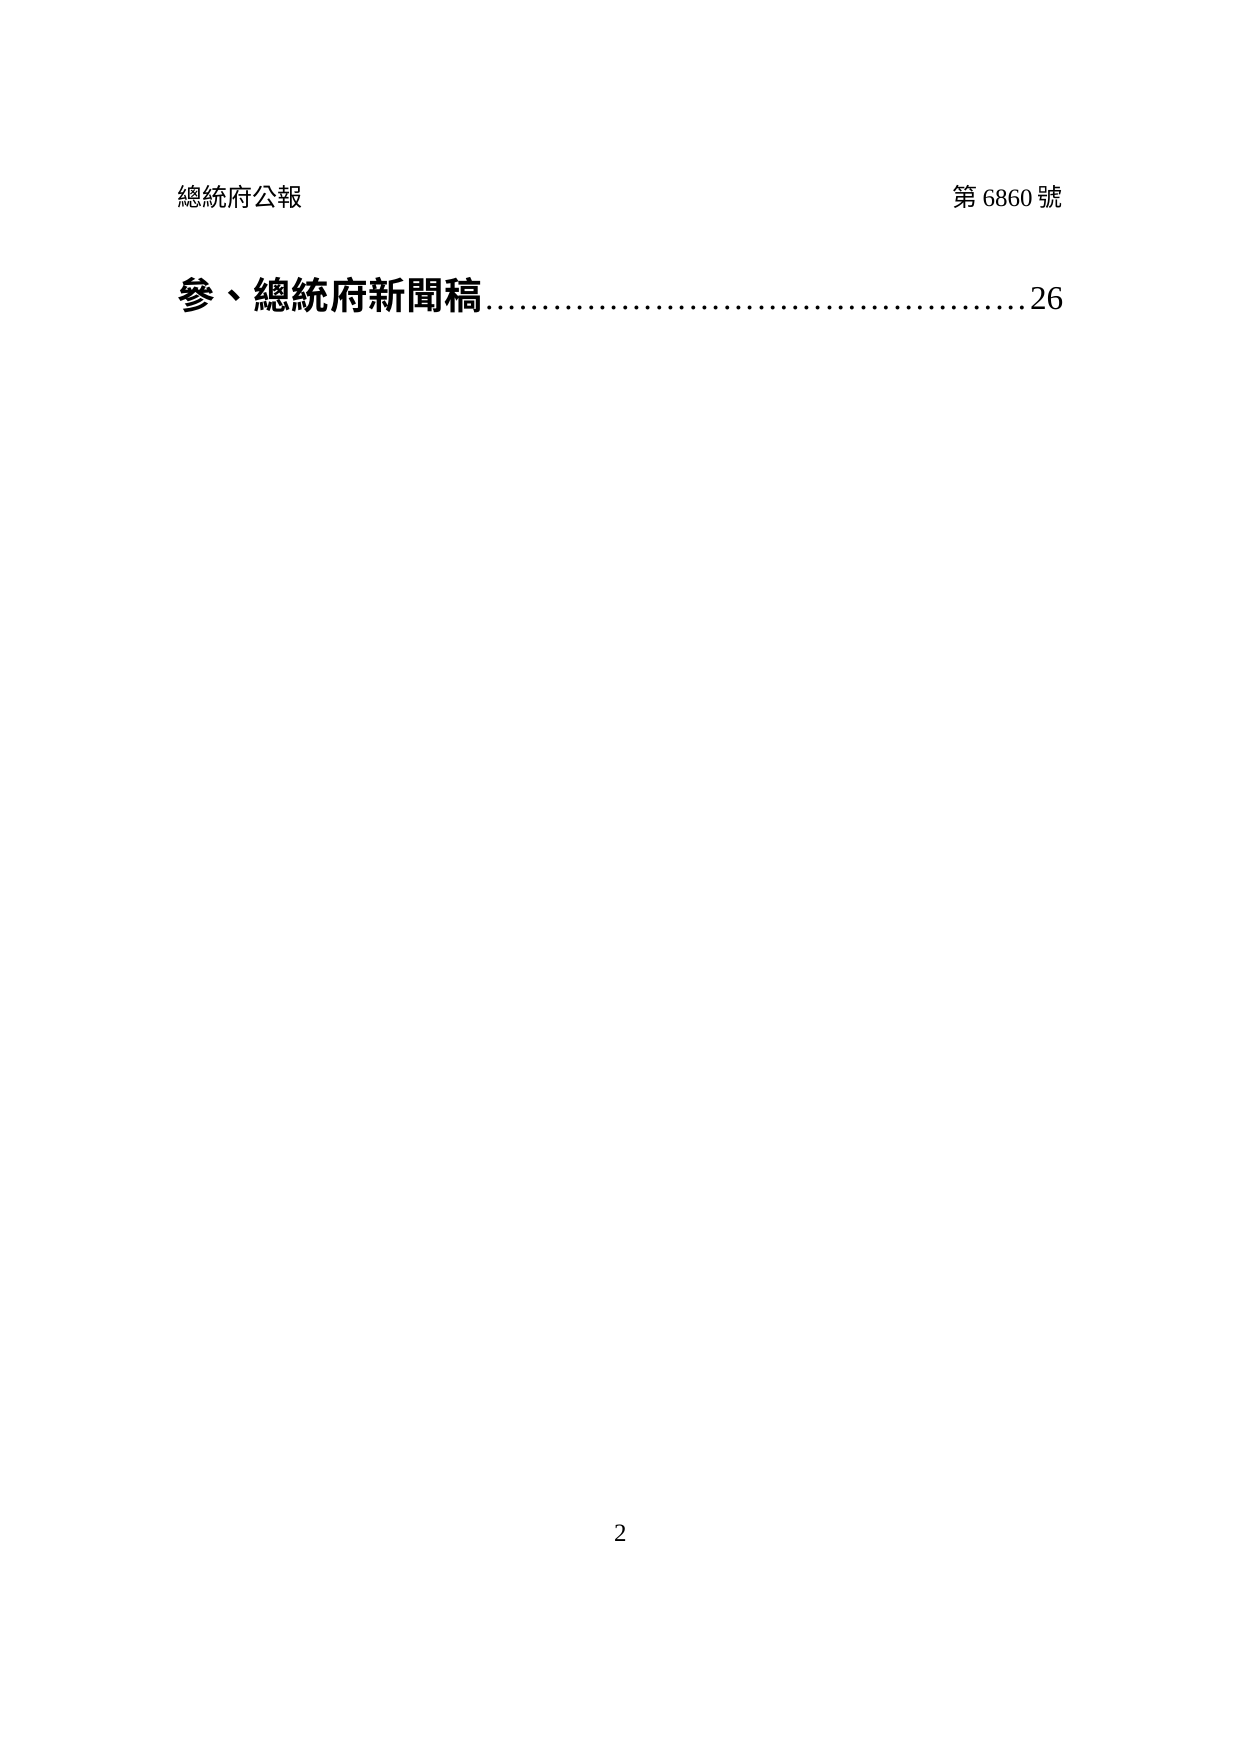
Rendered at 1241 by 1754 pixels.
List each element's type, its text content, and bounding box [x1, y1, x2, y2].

text 參、總統府新聞稿…………………………………………26 [177, 266, 1063, 320]
